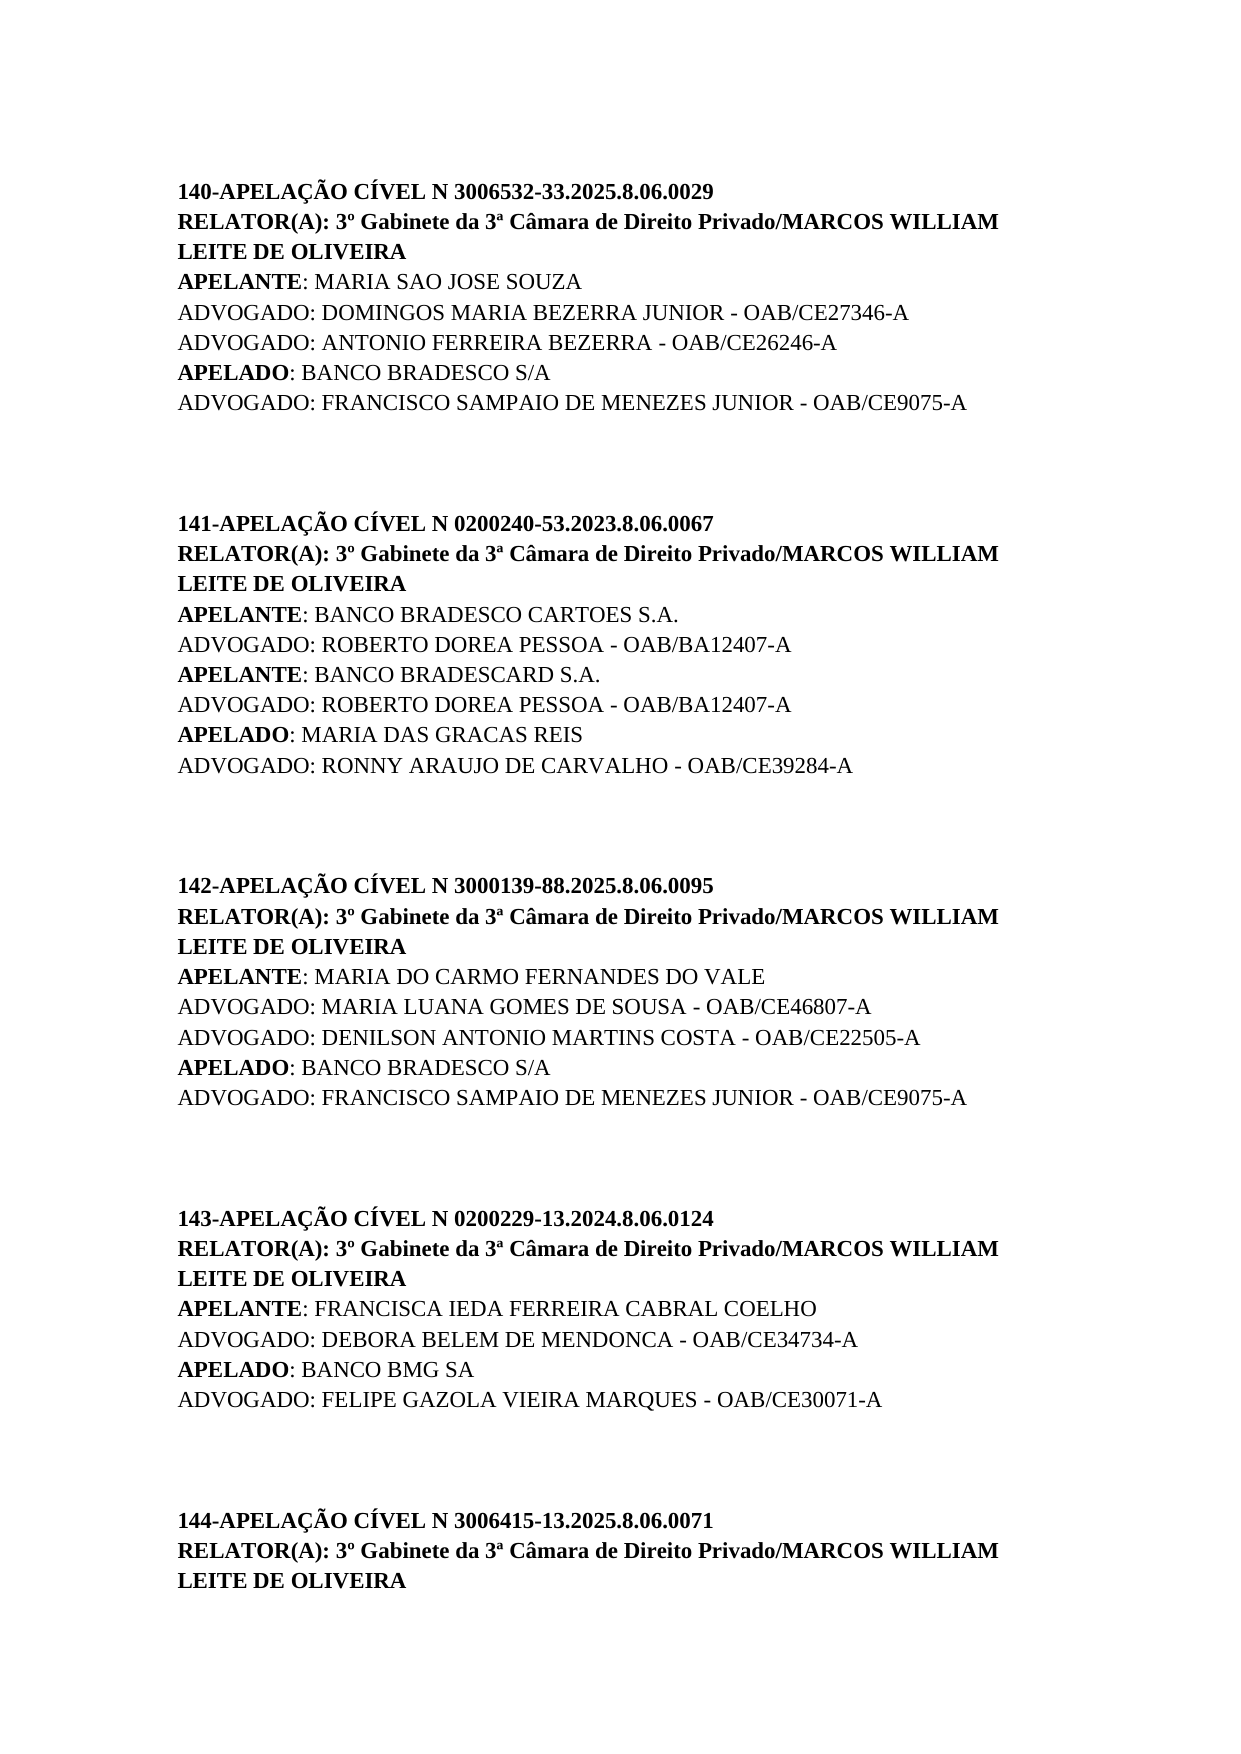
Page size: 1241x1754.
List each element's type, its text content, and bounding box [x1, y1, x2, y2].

text 140-APELAÇÃO CÍVEL N 3006532-33.2025.8.06.0029 RELATOR(A): 3º Gabinete da 3ª Câmara de Direito Privado/MARCOS WILLIAM LEITE DE OLIVEIRA APELANTE: MARIA SAO JOSE SOUZA ADVOGADO: DOMINGOS MARIA BEZERRA JUNIOR - OAB/CE27346-A ADVOGADO: ANTONIO FERREIRA BEZERRA - OAB/CE26246-A APELADO: BANCO BRADESCO S/A ADVOGADO: FRANCISCO SAMPAIO DE MENEZES JUNIOR - OAB/CE9075-A 141-APELAÇÃO CÍVEL N 0200240-53.2023.8.06.0067 RELATOR(A): 3º Gabinete da 3ª Câmara de Direito Privado/MARCOS WILLIAM LEITE DE OLIVEIRA APELANTE: BANCO BRADESCO CARTOES S.A. ADVOGADO: ROBERTO DOREA PESSOA - OAB/BA12407-A APELANTE: BANCO BRADESCARD S.A. ADVOGADO: ROBERTO DOREA PESSOA - OAB/BA12407-A APELADO: MARIA DAS GRACAS REIS ADVOGADO: RONNY ARAUJO DE CARVALHO - OAB/CE39284-A 142-APELAÇÃO CÍVEL N 3000139-88.2025.8.06.0095 RELATOR(A): 3º Gabinete da 3ª Câmara de Direito Privado/MARCOS WILLIAM LEITE DE OLIVEIRA APELANTE: MARIA DO CARMO FERNANDES DO VALE ADVOGADO: MARIA LUANA GOMES DE SOUSA - OAB/CE46807-A ADVOGADO: DENILSON ANTONIO MARTINS COSTA - OAB/CE22505-A APELADO: BANCO BRADESCO S/A ADVOGADO: FRANCISCO SAMPAIO DE MENEZES JUNIOR - OAB/CE9075-A 143-APELAÇÃO CÍVEL N 0200229-13.2024.8.06.0124 RELATOR(A): 3º Gabinete da 3ª Câmara de Direito Privado/MARCOS WILLIAM LEITE DE OLIVEIRA APELANTE: FRANCISCA IEDA FERREIRA CABRAL COELHO ADVOGADO: DEBORA BELEM DE MENDONCA - OAB/CE34734-A APELADO: BANCO BMG SA ADVOGADO: FELIPE GAZOLA VIEIRA MARQUES - OAB/CE30071-A 144-APELAÇÃO CÍVEL N 3006415-13.2025.8.06.0071 RELATOR(A): 3º Gabinete da 3ª Câmara de Direito Privado/MARCOS WILLIAM LEITE DE OLIVEIRA [177, 148, 1063, 1594]
